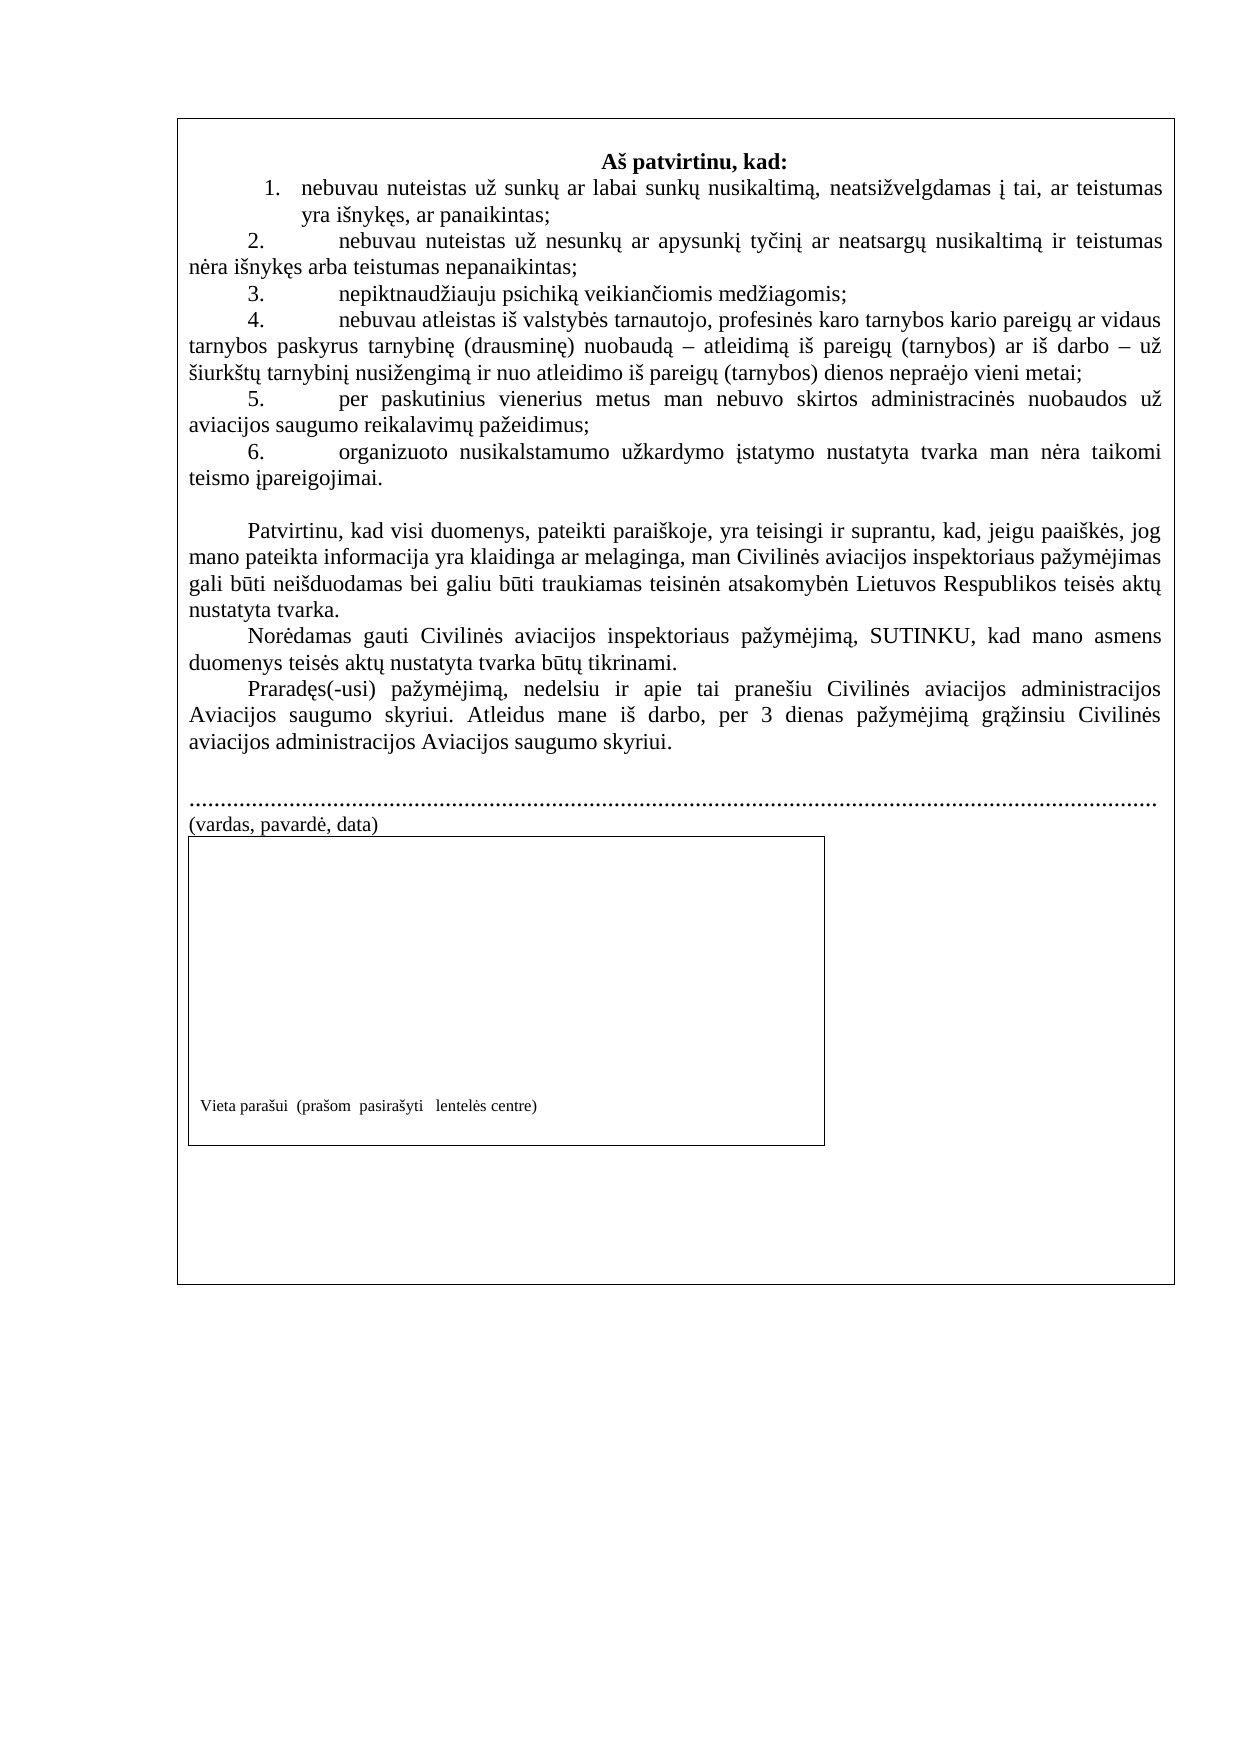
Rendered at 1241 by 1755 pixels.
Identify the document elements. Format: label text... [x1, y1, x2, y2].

table_cell Aš patvirtinu, kad: 1. nebuvau nuteistas už sunkų ar labai sunkų nusikaltimą, neatsižvelgdamas į tai, ar teistumas yra išnykęs, ar panaikintas; 2. nebuvau nuteistas už nesunkų ar apysunkį tyčinį ar neatsargų nusikaltimą ir teistumas nėra išnykęs arba teistumas nepanaikintas; 3. nepiktnaudžiauju psichiką veikiančiomis medžiagomis; 4. nebuvau atleistas iš valstybės tarnautojo, profesinės karo tarnybos kario pareigų ar vidaus tarnybos paskyrus tarnybinę (drausminę) nuobaudą – atleidimą iš pareigų (tarnybos) ar iš darbo – už šiurkštų tarnybinį nusižengimą ir nuo atleidimo iš pareigų (tarnybos) dienos nepraėjo vieni metai; 5. per paskutinius vienerius metus man nebuvo skirtos administracinės nuobaudos už aviacijos saugumo reikalavimų pažeidimus; 6. organizuoto nusikalstamumo užkardymo įstatymo nustatyta tvarka man nėra taikomi teismo įpareigojimai. Patvirtinu, kad visi duomenys, pateikti paraiškoje, yra teisingi ir suprantu, kad, jeigu paaiškės, jog mano pateikta informacija yra klaidinga ar melaginga, man Civilinės aviacijos inspektoriaus pažymėjimas gali būti neišduodamas bei galiu būti traukiamas teisinėn atsakomybėn Lietuvos Respublikos teisės aktų nustatyta tvarka. Norėdamas gauti Civilinės aviacijos inspektoriaus pažymėjimą, SUTINKU, kad mano asmens duomenys teisės aktų nustatyta tvarka būtų tikrinami. Praradęs(-usi) pažymėjimą, nedelsiu ir apie tai pranešiu Civilinės aviacijos administracijos Aviacijos saugumo skyriui. Atleidus mane iš darbo, per 3 dienas pažymėjimą grąžinsiu Civilinės aviacijos administracijos Aviacijos saugumo skyriui. ........................................................................................................................................................... (vardas, pavardė, data) [178, 119, 1174, 1284]
table_header Vieta parašui (prašom pasirašyti lentelės centre) [189, 837, 824, 1145]
